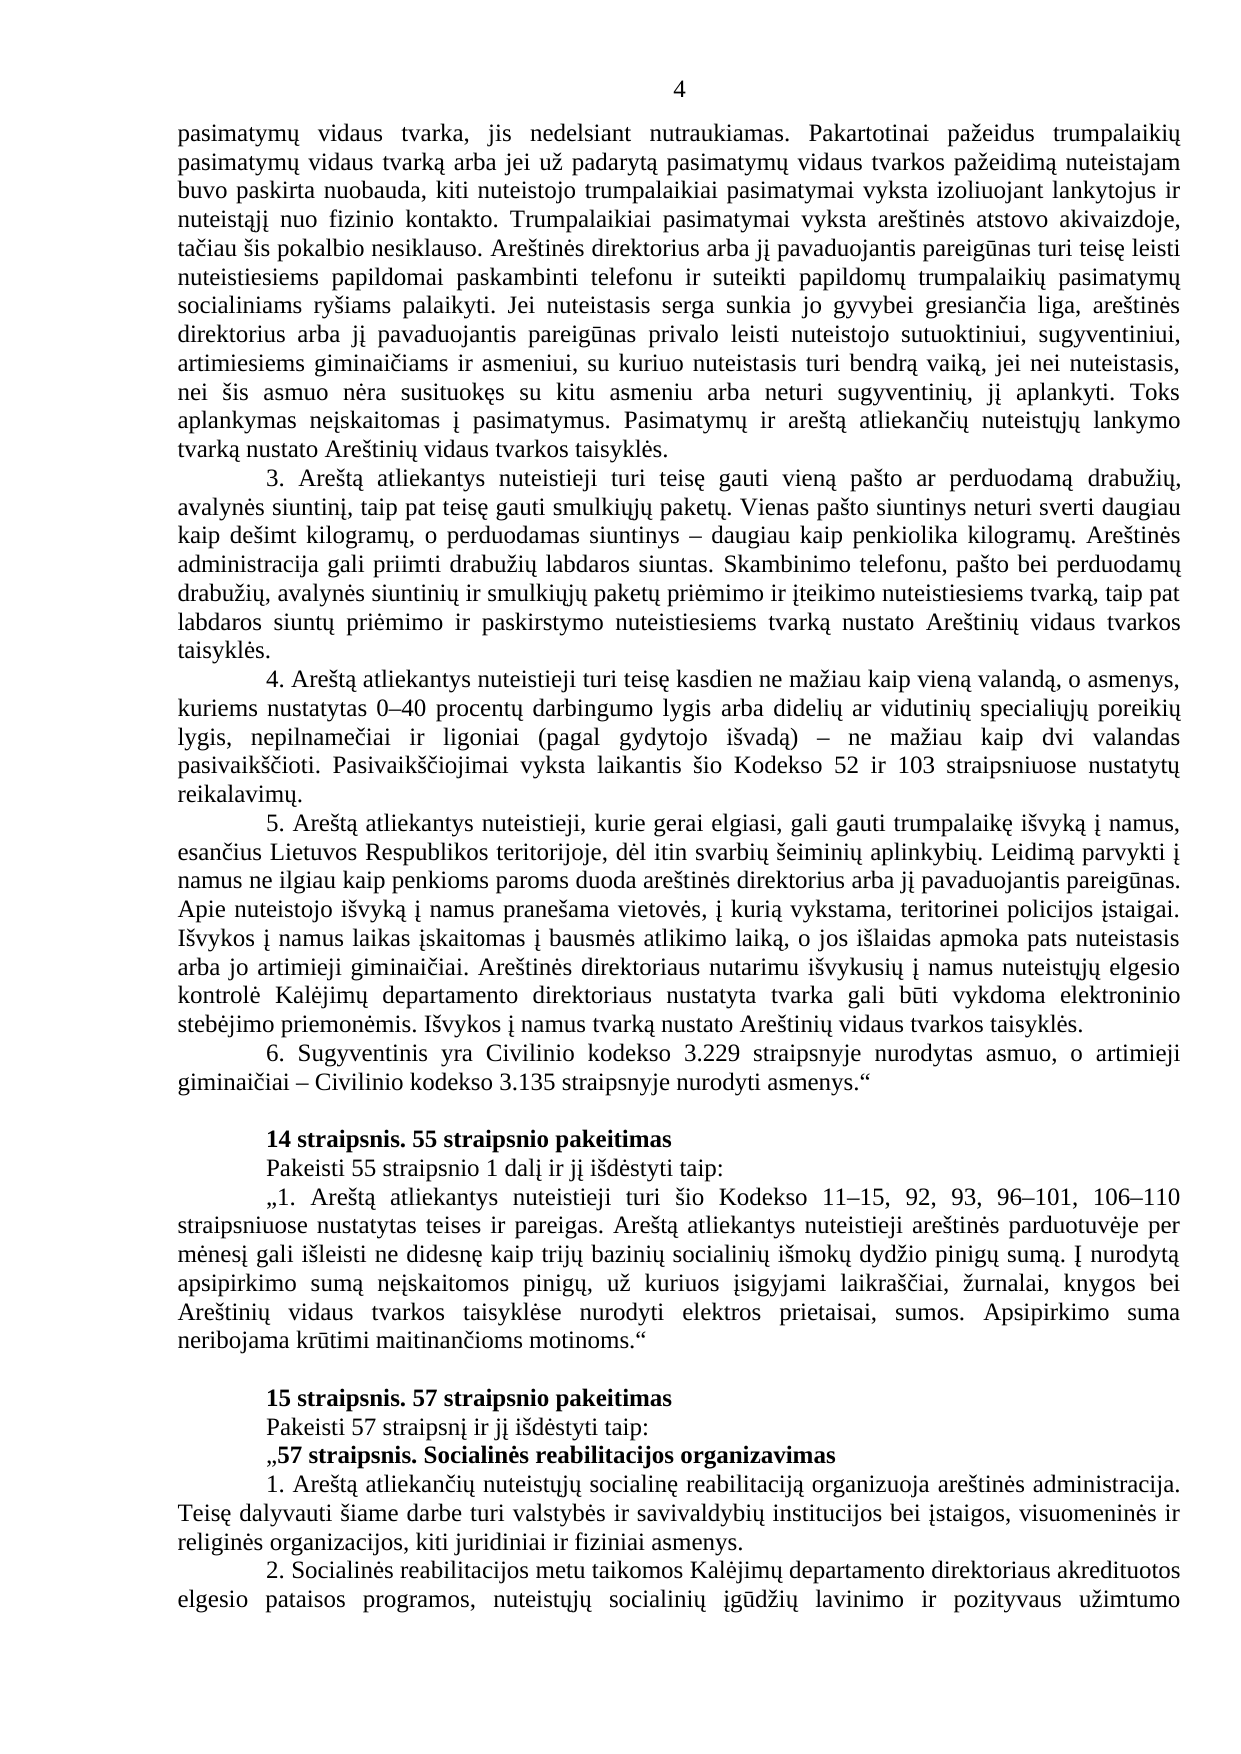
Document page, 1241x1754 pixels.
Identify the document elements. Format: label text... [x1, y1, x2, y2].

text „57 straipsnis. Socialinės reabilitacijos organizavimas [177, 1441, 1181, 1469]
text 6. Sugyventinis yra Civilinio kodekso 3.229 straipsnyje nurodytas asmuo, o artimieji giminaičiai – Civilinio kodekso 3.135 straipsnyje nurodyti asmenys.“ [177, 1038, 1181, 1096]
text 5. Areštą atliekantys nuteistieji, kurie gerai elgiasi, gali gauti trumpalaikę išvyką į namus, esančius Lietuvos Respublikos teritorijoje, dėl itin svarbių šeiminių aplinkybių. Leidimą parvykti į namus ne ilgiau kaip penkioms paroms duoda areštinės direktorius arba jį pavaduojantis pareigūnas. Apie nuteistojo išvyką į namus pranešama vietovės, į kurią vykstama, teritorinei policijos įstaigai. Išvykos į namus laikas įskaitomas į bausmės atlikimo laiką, o jos išlaidas apmoka pats nuteistasis arba jo artimieji giminaičiai. Areštinės direktoriaus nutarimu išvykusių į namus nuteistųjų elgesio kontrolė Kalėjimų departamento direktoriaus nustatyta tvarka gali būti vykdoma elektroninio stebėjimo priemonėmis. Išvykos į namus tvarką nustato Areštinių vidaus tvarkos taisyklės. [177, 808, 1181, 1038]
text 2. Socialinės reabilitacijos metu taikomos Kalėjimų departamento direktoriaus akredituotos elgesio pataisos programos, nuteistųjų socialinių įgūdžių lavinimo ir pozityvaus užimtumo [177, 1556, 1181, 1613]
text pasimatymų vidaus tvarka, jis nedelsiant nutraukiamas. Pakartotinai pažeidus trumpalaikių pasimatymų vidaus tvarką arba jei už padarytą pasimatymų vidaus tvarkos pažeidimą nuteistajam buvo paskirta nuobauda, kiti nuteistojo trumpalaikiai pasimatymai vyksta izoliuojant lankytojus ir nuteistąjį nuo fizinio kontakto. Trumpalaikiai pasimatymai vyksta areštinės atstovo akivaizdoje, tačiau šis pokalbio nesiklauso. Areštinės direktorius arba jį pavaduojantis pareigūnas turi teisę leisti nuteistiesiems papildomai paskambinti telefonu ir suteikti papildomų trumpalaikių pasimatymų socialiniams ryšiams palaikyti. Jei nuteistasis serga sunkia jo gyvybei gresiančia liga, areštinės direktorius arba jį pavaduojantis pareigūnas privalo leisti nuteistojo sutuoktiniui, sugyventiniui, artimiesiems giminaičiams ir asmeniui, su kuriuo nuteistasis turi bendrą vaiką, jei nei nuteistasis, nei šis asmuo nėra susituokęs su kitu asmeniu arba neturi sugyventinių, jį aplankyti. Toks aplankymas neįskaitomas į pasimatymus. Pasimatymų ir areštą atliekančių nuteistųjų lankymo tvarką nustato Areštinių vidaus tvarkos taisyklės. [177, 118, 1181, 463]
text 4. Areštą atliekantys nuteistieji turi teisę kasdien ne mažiau kaip vieną valandą, o asmenys, kuriems nustatytas 0–40 procentų darbingumo lygis arba didelių ar vidutinių specialiųjų poreikių lygis, nepilnamečiai ir ligoniai (pagal gydytojo išvadą) – ne mažiau kaip dvi valandas pasivaikščioti. Pasivaikščiojimai vyksta laikantis šio Kodekso 52 ir 103 straipsniuose nustatytų reikalavimų. [177, 664, 1181, 808]
text „1. Areštą atliekantys nuteistieji turi šio Kodekso 11–15, 92, 93, 96–101, 106–110 straipsniuose nustatytas teises ir pareigas. Areštą atliekantys nuteistieji areštinės parduotuvėje per mėnesį gali išleisti ne didesnę kaip trijų bazinių socialinių išmokų dydžio pinigų sumą. Į nurodytą apsipirkimo sumą neįskaitomos pinigų, už kuriuos įsigyjami laikraščiai, žurnalai, knygos bei Areštinių vidaus tvarkos taisyklėse nurodyti elektros prietaisai, sumos. Apsipirkimo suma neribojama krūtimi maitinančioms motinoms.“ [177, 1182, 1181, 1354]
text 14 straipsnis. 55 straipsnio pakeitimas [177, 1124, 1181, 1153]
text Pakeisti 57 straipsnį ir jį išdėstyti taip: [177, 1412, 1181, 1441]
text 1. Areštą atliekančių nuteistųjų socialinę reabilitaciją organizuoja areštinės administracija. Teisę dalyvauti šiame darbe turi valstybės ir savivaldybių institucijos bei įstaigos, visuomeninės ir religinės organizacijos, kiti juridiniai ir fiziniai asmenys. [177, 1469, 1181, 1556]
text 3. Areštą atliekantys nuteistieji turi teisę gauti vieną pašto ar perduodamą drabužių, avalynės siuntinį, taip pat teisę gauti smulkiųjų paketų. Vienas pašto siuntinys neturi sverti daugiau kaip dešimt kilogramų, o perduodamas siuntinys – daugiau kaip penkiolika kilogramų. Areštinės administracija gali priimti drabužių labdaros siuntas. Skambinimo telefonu, pašto bei perduodamų drabužių, avalynės siuntinių ir smulkiųjų paketų priėmimo ir įteikimo nuteistiesiems tvarką, taip pat labdaros siuntų priėmimo ir paskirstymo nuteistiesiems tvarką nustato Areštinių vidaus tvarkos taisyklės. [177, 463, 1181, 664]
text Pakeisti 55 straipsnio 1 dalį ir jį išdėstyti taip: [177, 1153, 1181, 1182]
text 15 straipsnis. 57 straipsnio pakeitimas [177, 1383, 1181, 1412]
